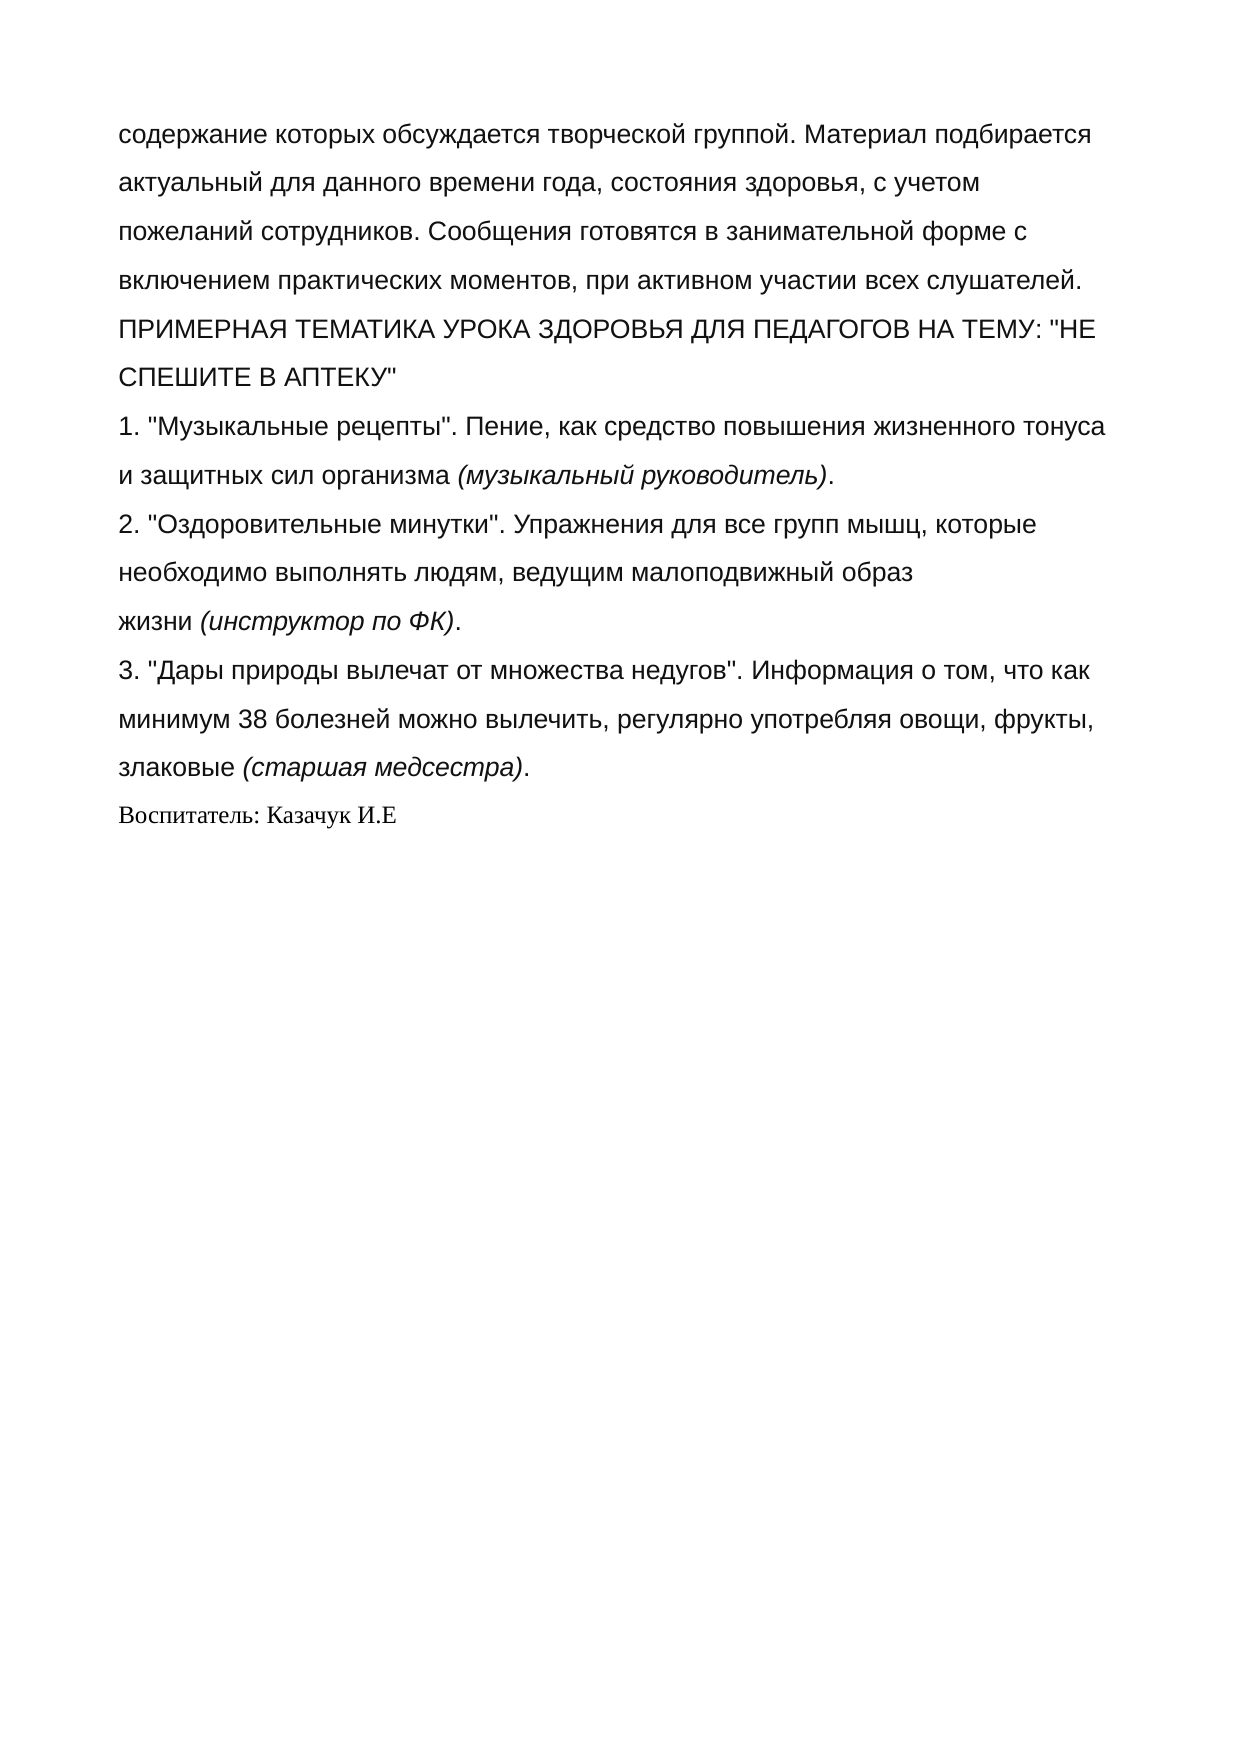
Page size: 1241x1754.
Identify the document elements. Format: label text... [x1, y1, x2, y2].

text содержание которых обсуждается творческой группой. Материал подбирается актуальный для данного времени года, состояния здоровья, с учетом пожеланий сотрудников. Сообщения готовятся в занимательной форме с включением практических моментов, при активном участии всех слушателей. [118, 118, 1122, 295]
text Воспитатель: Казачук И.Е [118, 801, 1122, 829]
text 3. "Дары природы вылечат от множества недугов". Информация о том, что как минимум 38 болезней можно вылечить, регулярно употребляя овощи, фрукты, злаковые (старшая медсестра). [118, 654, 1122, 782]
text 2. "Оздоровительные минутки". Упражнения для все групп мышц, которые необходимо выполнять людям, ведущим малоподвижный образ жизни (инструктор по ФК). [118, 508, 1122, 636]
text ПРИМЕРНАЯ ТЕМАТИКА УРОКА ЗДОРОВЬЯ ДЛЯ ПЕДАГОГОВ НА ТЕМУ: "НЕ СПЕШИТЕ В АПТЕКУ" [118, 313, 1122, 392]
text 1. "Музыкальные рецепты". Пение, как средство повышения жизненного тонуса и защитных сил организма (музыкальный руководитель). [118, 411, 1122, 490]
